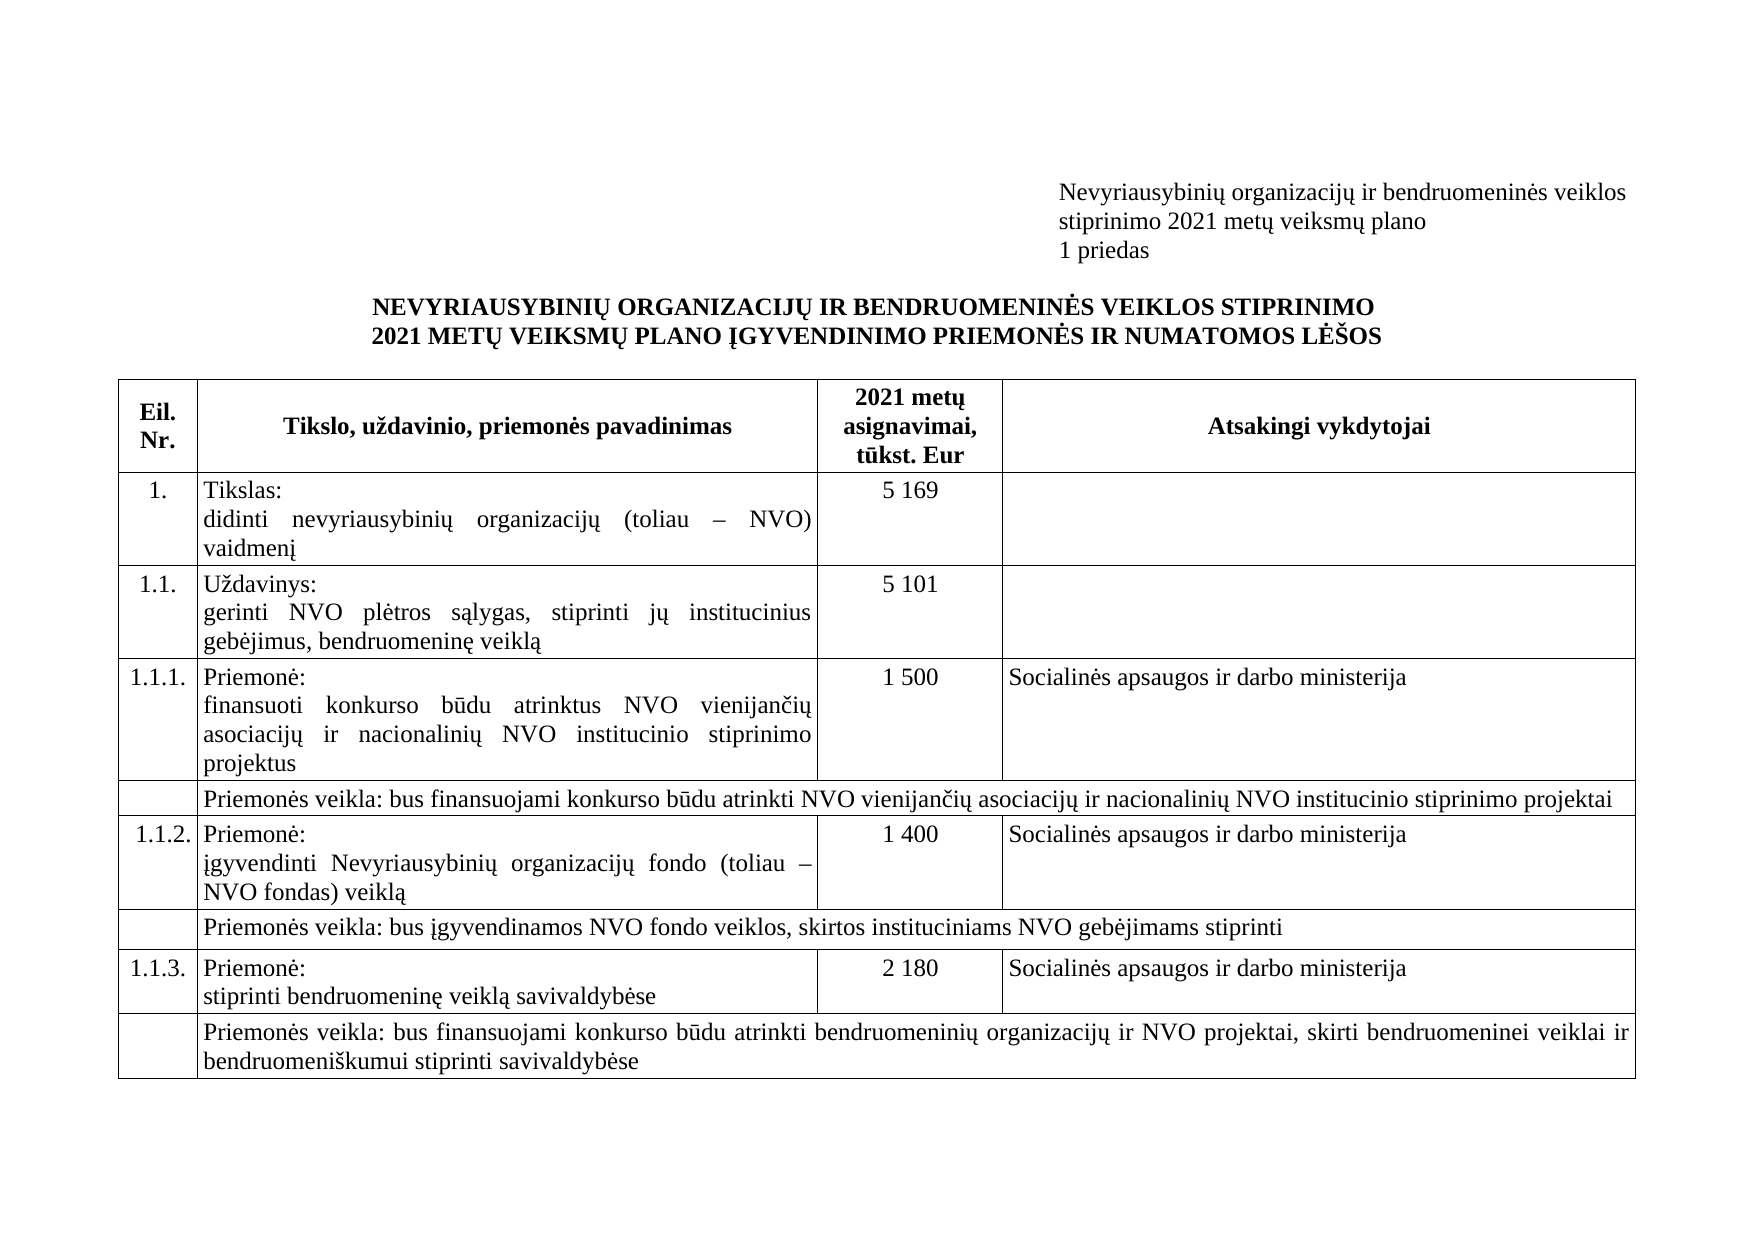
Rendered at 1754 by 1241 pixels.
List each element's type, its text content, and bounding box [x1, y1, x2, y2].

table_cell Uždavinys: gerinti NVO plėtros sąlygas, stiprinti jų institucinius gebėjimus, bendruomeninę veiklą [198, 566, 817, 658]
table_cell 1.1.3. [119, 950, 197, 1013]
table_cell [119, 910, 197, 949]
table_cell Priemonės veikla: bus finansuojami konkurso būdu atrinkti bendruomeninių organizacijų ir NVO projektai, skirti bendruomeninei veiklai ir bendruomeniškumui stiprinti savivaldybėse [198, 1014, 1635, 1077]
table_cell 5 101 [818, 566, 1002, 658]
text 2021 METŲ VEIKSMŲ PLANO ĮGYVENDINIMO PRIEMONĖS IR NUMATOMOS LĖŠOS [118, 321, 1636, 350]
table_cell 1.1.2. [119, 816, 197, 908]
table_cell Priemonės veikla: bus finansuojami konkurso būdu atrinkti NVO vienijančių asociacijų ir nacionalinių NVO institucinio stiprinimo projektai [198, 781, 1635, 815]
table_cell 1.1. [119, 566, 197, 658]
text 1 priedas [1058, 235, 1636, 263]
table_cell Socialinės apsaugos ir darbo ministerija [1003, 659, 1635, 780]
table_cell 1 400 [818, 816, 1002, 908]
table_cell Priemonės veikla: bus įgyvendinamos NVO fondo veiklos, skirtos instituciniams NVO gebėjimams stiprinti [198, 910, 1635, 949]
table_cell 5 169 [818, 473, 1002, 565]
table_cell 1. [119, 473, 197, 565]
table_cell Tikslas: didinti nevyriausybinių organizacijų (toliau – NVO) vaidmenį [198, 473, 817, 565]
table_cell [119, 1014, 197, 1077]
table_header 2021 metų asignavimai, tūkst. Eur [818, 380, 1002, 472]
table_cell Socialinės apsaugos ir darbo ministerija [1003, 816, 1635, 908]
table_header Eil. Nr. [119, 380, 197, 472]
text stiprinimo 2021 metų veiksmų plano [1058, 206, 1636, 235]
table_cell [1003, 473, 1635, 565]
table_header Atsakingi vykdytojai [1003, 380, 1635, 472]
table_cell Socialinės apsaugos ir darbo ministerija [1003, 950, 1635, 1013]
text NEVYRIAUSYBINIŲ ORGANIZACIJŲ IR BENDRUOMENINĖS VEIKLOS STIPRINIMO [118, 292, 1636, 321]
table_cell 1 500 [818, 659, 1002, 780]
table_cell Priemonė: įgyvendinti Nevyriausybinių organizacijų fondo (toliau –NVO fondas) veiklą [198, 816, 817, 908]
table_header Tikslo, uždavinio, priemonės pavadinimas [198, 380, 817, 472]
table_cell Priemonė: stiprinti bendruomeninę veiklą savivaldybėse [198, 950, 817, 1013]
table_cell [1003, 566, 1635, 658]
table_cell Priemonė: finansuoti konkurso būdu atrinktus NVO vienijančių asociacijų ir nacionalinių NVO institucinio stiprinimo projektus [198, 659, 817, 780]
table_cell 1.1.1. [119, 659, 197, 780]
table_cell [119, 781, 197, 815]
table_cell 2 180 [818, 950, 1002, 1013]
text Nevyriausybinių organizacijų ir bendruomeninės veiklos [1058, 177, 1636, 206]
